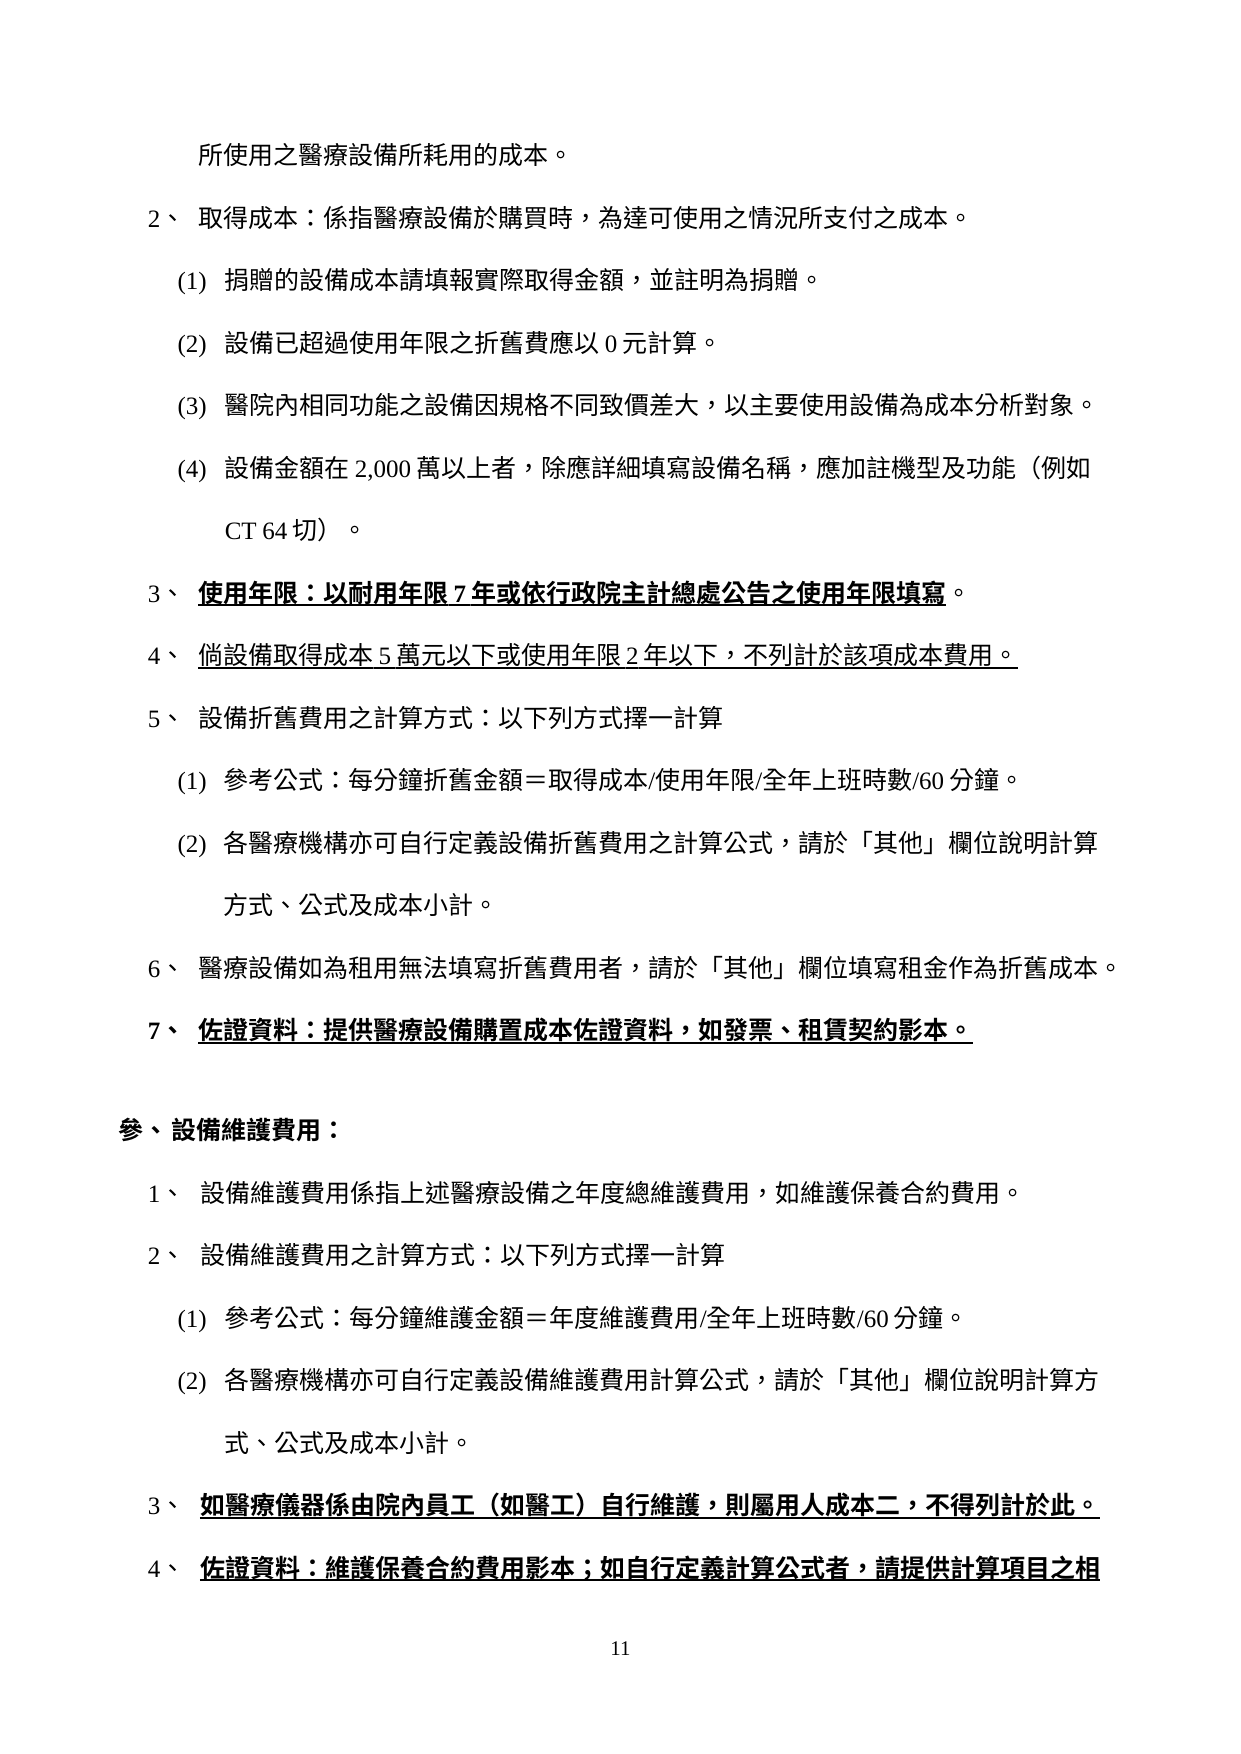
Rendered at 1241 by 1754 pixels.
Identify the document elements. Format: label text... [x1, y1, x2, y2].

list 醫療設備如為租用無法填寫折舊費用者，請於「其他」欄位填寫租金作為折舊成本。 [148, 925, 1122, 987]
list 佐證資料：維護保養合約費用影本；如自行定義計算公式者，請提供計算項目之相 [148, 1525, 1122, 1587]
list 取得成本：係指醫療設備於購買時，為達可使用之情況所支付之成本。 [148, 175, 1122, 237]
list 使用年限：以耐用年限7年或依行政院主計總處公告之使用年限填寫。 [148, 550, 1122, 612]
list 設備維護費用： [118, 1087, 1122, 1150]
list 設備維護費用之計算方式：以下列方式擇一計算 [148, 1212, 1122, 1275]
list 各醫療機構亦可自行定義設備折舊費用之計算公式，請於「其他」欄位說明計算方式、公式及成本小計。 [177, 800, 1122, 925]
list 如醫療儀器係由院內員工（如醫工）自行維護，則屬用人成本二，不得列計於此。 [148, 1462, 1122, 1525]
list 佐證資料：提供醫療設備購置成本佐證資料，如發票、租賃契約影本。 [148, 987, 1122, 1050]
list 所使用之醫療設備所耗用的成本。 [148, 112, 1122, 175]
list 設備已超過使用年限之折舊費應以0元計算。 [177, 300, 1122, 362]
list 醫院內相同功能之設備因規格不同致價差大，以主要使用設備為成本分析對象。 [177, 362, 1122, 425]
list 各醫療機構亦可自行定義設備維護費用計算公式，請於「其他」欄位說明計算方式、公式及成本小計。 [177, 1337, 1122, 1462]
list 設備折舊費用之計算方式：以下列方式擇一計算 [148, 675, 1122, 737]
list 設備維護費用係指上述醫療設備之年度總維護費用，如維護保養合約費用。 [148, 1150, 1122, 1212]
list 倘設備取得成本5萬元以下或使用年限2年以下，不列計於該項成本費用。 [148, 612, 1122, 675]
list 參考公式：每分鐘折舊金額＝取得成本/使用年限/全年上班時數/60分鐘。 [177, 737, 1122, 800]
list 捐贈的設備成本請填報實際取得金額，並註明為捐贈。 [177, 237, 1122, 300]
list 參考公式：每分鐘維護金額＝年度維護費用/全年上班時數/60分鐘。 [177, 1275, 1122, 1337]
list 設備金額在2,000萬以上者，除應詳細填寫設備名稱，應加註機型及功能（例如CT 64切）。 [177, 425, 1122, 550]
